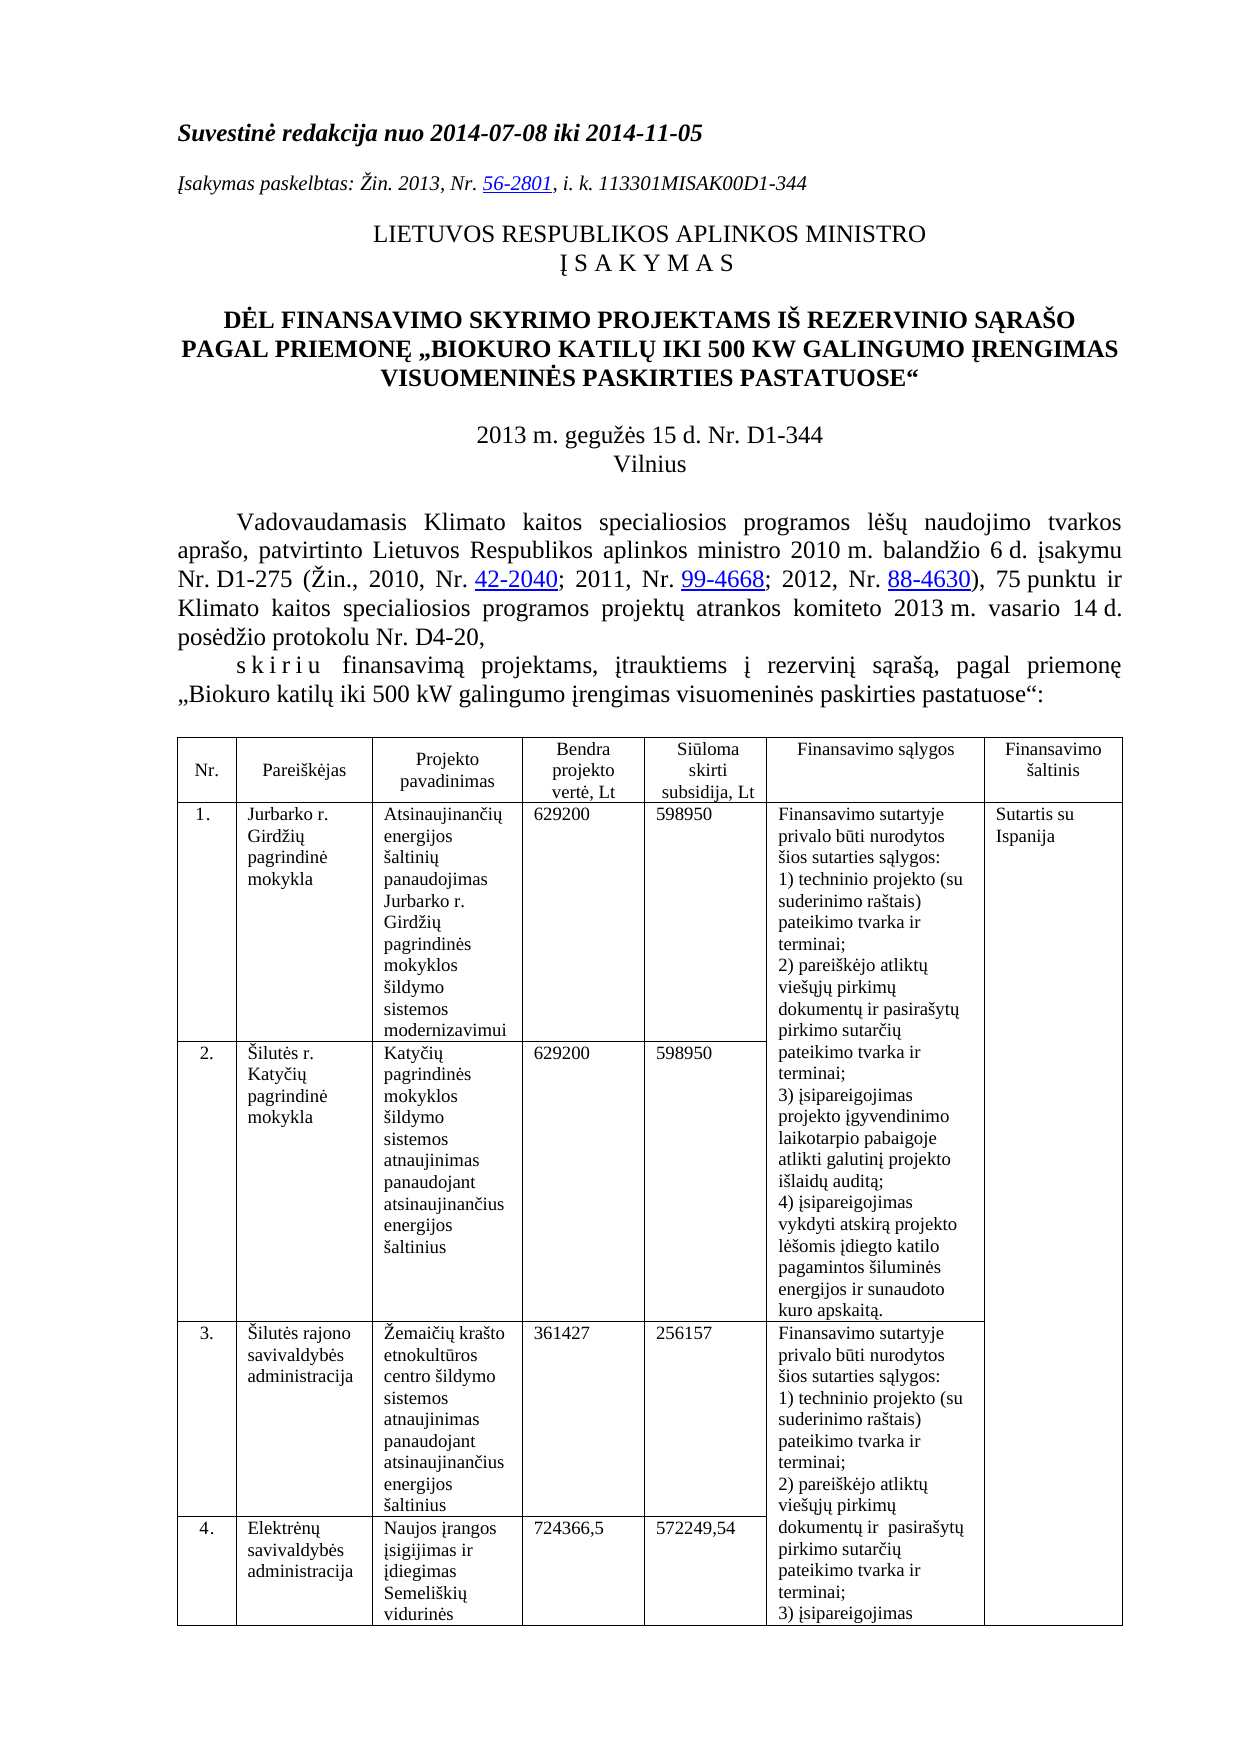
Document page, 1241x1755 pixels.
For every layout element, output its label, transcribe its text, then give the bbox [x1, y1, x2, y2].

table_cell Naujos įrangos įsigijimas ir įdiegimas Semeliškių vidurinės [373, 1517, 522, 1625]
table_cell Jurbarko r. Girdžių pagrindinė mokykla [237, 803, 372, 1041]
table_cell 2. [178, 1042, 236, 1321]
table_cell 361427 [523, 1322, 644, 1516]
text Vadovaudamasis Klimato kaitos specialiosios programos lėšų naudojimo tvarkos aprašo, patvirtinto Lietuvos Respublikos aplinkos ministro 2010 m. balandžio 6 d. įsakymu Nr. D1-275 (Žin., 2010, Nr. 42-2040; 2011, Nr. 99-4668; 2012, Nr. 88-4630), 75 punktu ir Klimato kaitos specialiosios programos projektų atrankos komiteto 2013 m. vasario 14 d. posėdžio protokolu Nr. D4-20, [177, 507, 1122, 650]
table_header Projekto pavadinimas [373, 738, 522, 802]
text Įsakymas paskelbtas: Žin. 2013, Nr. 56-2801, i. k. 113301MISAK00D1-344 [177, 171, 1122, 195]
table_header Siūloma skirti subsidija, Lt [645, 738, 766, 802]
table_cell 1. [178, 803, 236, 1041]
text LIETUVOS RESPUBLIKOS APLINKOS MINISTRO [177, 219, 1122, 248]
table_cell Finansavimo sutartyje privalo būti nurodytos šios sutarties sąlygos: 1) techninio projekto (su suderinimo raštais) pateikimo tvarka ir terminai; 2) pareiškėjo atliktų viešųjų pirkimų dokumentų ir pasirašytų pirkimo sutarčių pateikimo tvarka ir terminai; 3) įsipareigojimas [767, 1322, 984, 1625]
table_header Finansavimo šaltinis [985, 738, 1122, 802]
table_cell 598950 [645, 803, 766, 1041]
table_cell 629200 [523, 803, 644, 1041]
table_cell Sutartis su Ispanija [985, 803, 1122, 1321]
text Vilnius [177, 449, 1122, 478]
table_header Bendra projekto vertė, Lt [523, 738, 644, 802]
table_cell 629200 [523, 1042, 644, 1321]
table_cell Elektrėnų savivaldybės administracija [237, 1517, 372, 1625]
text Į S A K Y M A S [177, 248, 1122, 277]
table_cell Atsinaujinančių energijos šaltinių panaudojimas Jurbarko r. Girdžių pagrindinės mokyklos šildymo sistemos modernizavimui [373, 803, 522, 1041]
text 2013 m. gegužės 15 d. Nr. D1-344 [177, 420, 1122, 449]
table_cell 4. [178, 1517, 236, 1625]
table_cell Finansavimo sutartyje privalo būti nurodytos šios sutarties sąlygos: 1) techninio projekto (su suderinimo raštais) pateikimo tvarka ir terminai; 2) pareiškėjo atliktų viešųjų pirkimų dokumentų ir pasirašytų pirkimo sutarčių pateikimo tvarka ir terminai; 3) įsipareigojimas projekto įgyvendinimo laikotarpio pabaigoje atlikti galutinį projekto išlaidų auditą; 4) įsipareigojimas vykdyti atskirą projekto lėšomis įdiegto katilo pagamintos šiluminės energijos ir sunaudoto kuro apskaitą. [767, 803, 984, 1321]
table_cell 256157 [645, 1322, 766, 1516]
table_header Pareiškėjas [237, 738, 372, 802]
table_cell Žemaičių krašto etnokultūros centro šildymo sistemos atnaujinimas panaudojant atsinaujinančius energijos šaltinius [373, 1322, 522, 1516]
table_cell Katyčių pagrindinės mokyklos šildymo sistemos atnaujinimas panaudojant atsinaujinančius energijos šaltinius [373, 1042, 522, 1321]
text DĖL FINANSAVIMO SKYRIMO PROJEKTAMS IŠ REZERVINIO SĄRAŠO PAGAL PRIEMONĘ „BIOKURO KATILŲ IKI 500 KW GALINGUMO ĮRENGIMAS VISUOMENINĖS PASKIRTIES PASTATUOSE“ [177, 305, 1122, 392]
table_cell Šilutės r. Katyčių pagrindinė mokykla [237, 1042, 372, 1321]
table_header Finansavimo sąlygos [767, 738, 984, 802]
table_cell 724366,5 [523, 1517, 644, 1625]
table_header Nr. [178, 738, 236, 802]
table_cell 598950 [645, 1042, 766, 1321]
table_cell 572249,54 [645, 1517, 766, 1625]
table_cell Šilutės rajono savivaldybės administracija [237, 1322, 372, 1516]
text Suvestinė redakcija nuo 2014-07-08 iki 2014-11-05 [177, 118, 1122, 147]
table_cell [985, 1321, 1122, 1625]
text skiriu finansavimą projektams, įtrauktiems į rezervinį sąrašą, pagal priemonę „Biokuro katilų iki 500 kW galingumo įrengimas visuomeninės paskirties pastatuose“: [177, 650, 1122, 708]
table_cell 3. [178, 1322, 236, 1516]
